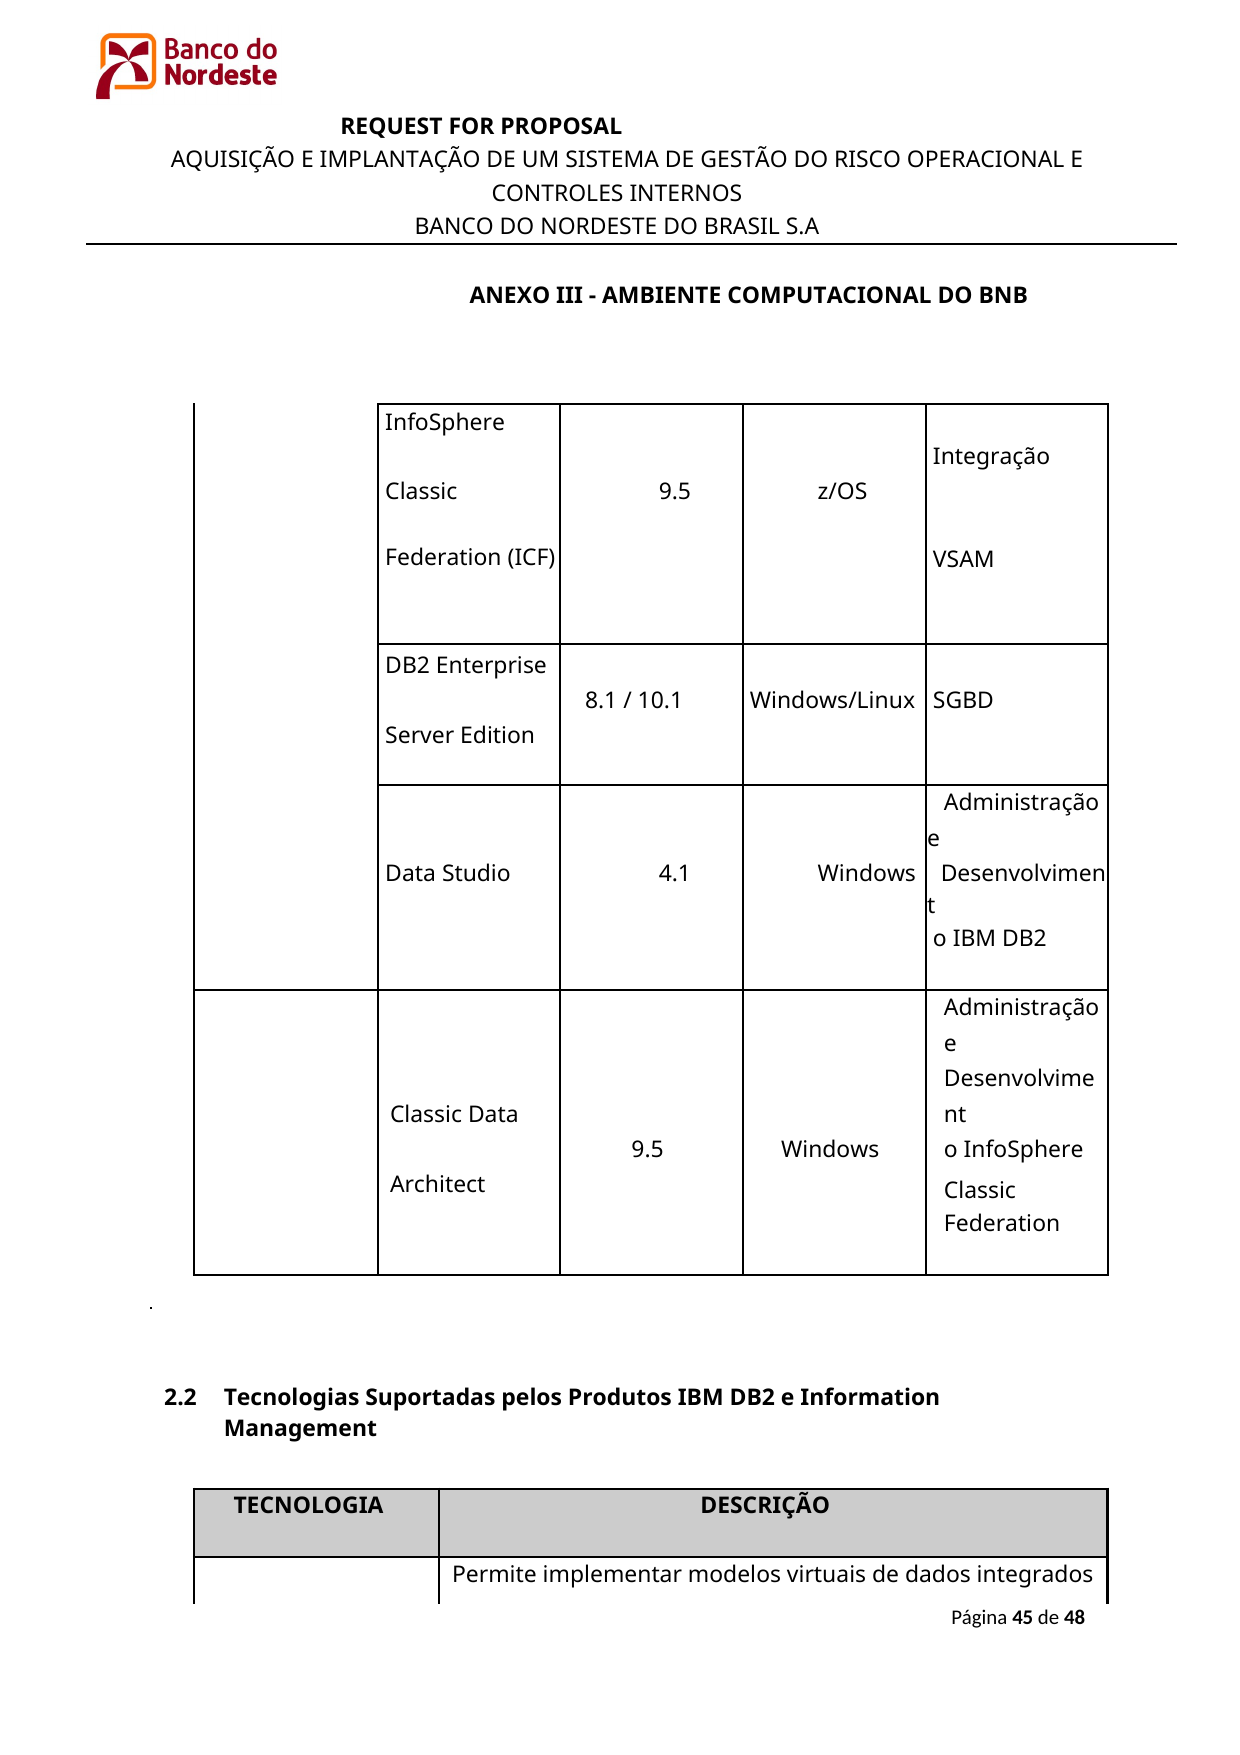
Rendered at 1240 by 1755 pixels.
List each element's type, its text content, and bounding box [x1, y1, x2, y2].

table_cell [195, 857, 377, 989]
table_cell [744, 991, 925, 1062]
table_cell Classic Federation [927, 1168, 1107, 1274]
table_cell Administração e [927, 786, 1107, 857]
table_cell [195, 1133, 377, 1168]
table_header DESCRIÇÃO [440, 1490, 1106, 1556]
table_cell DB2 Enterprise [379, 645, 559, 684]
table_cell [195, 684, 377, 857]
table_cell InfoSphere [379, 405, 559, 475]
table_cell VSAM [927, 475, 1107, 643]
table_cell [561, 786, 742, 857]
table_cell [195, 403, 377, 475]
table_cell Administração e [927, 991, 1107, 1062]
table_cell [744, 1168, 925, 1274]
table_cell Data Studio [379, 857, 559, 989]
table_cell Integração [927, 405, 1107, 475]
table_cell Windows [744, 1133, 925, 1168]
table_cell [379, 991, 559, 1062]
table_cell [195, 475, 377, 684]
table_cell SGBD [927, 684, 1107, 784]
table_cell o InfoSphere [927, 1133, 1107, 1168]
table_cell [379, 786, 559, 857]
subtitle Tecnologias Suportadas pelos Produtos IBM DB2 e Information Management [164, 1381, 1089, 1443]
table_cell Permite implementar modelos virtuais de dados integrados [440, 1558, 1106, 1604]
table_cell Architect [379, 1168, 559, 1274]
table_cell [561, 405, 742, 475]
table_cell [195, 1062, 377, 1133]
table_header TECNOLOGIA [195, 1490, 438, 1556]
table_cell Classic Federation (ICF) [379, 475, 559, 643]
table_cell Windows [744, 857, 925, 989]
table_cell [744, 1062, 925, 1133]
table_cell Windows/Linux [744, 684, 925, 784]
table_cell [195, 1558, 438, 1604]
table_cell Desenvolviment o IBM DB2 [927, 857, 1107, 989]
table_cell [379, 1133, 559, 1168]
table_cell 4.1 [561, 857, 742, 989]
table_cell Desenvolviment [927, 1062, 1107, 1133]
table_cell [561, 645, 742, 684]
table_cell 9.5 [561, 1133, 742, 1168]
table_cell z/OS [744, 475, 925, 643]
table_cell Classic Data [379, 1062, 559, 1133]
table_cell [195, 1168, 377, 1274]
table_cell [195, 991, 377, 1062]
table_cell [561, 1062, 742, 1133]
table_cell [561, 991, 742, 1062]
table_cell [561, 1168, 742, 1274]
table_cell [744, 405, 925, 475]
table_cell Server Edition [379, 684, 559, 784]
table_cell 8.1 / 10.1 [561, 684, 742, 784]
table_cell 9.5 [561, 475, 742, 643]
table_cell [744, 645, 925, 684]
table_cell [927, 645, 1107, 684]
table_cell [744, 786, 925, 857]
